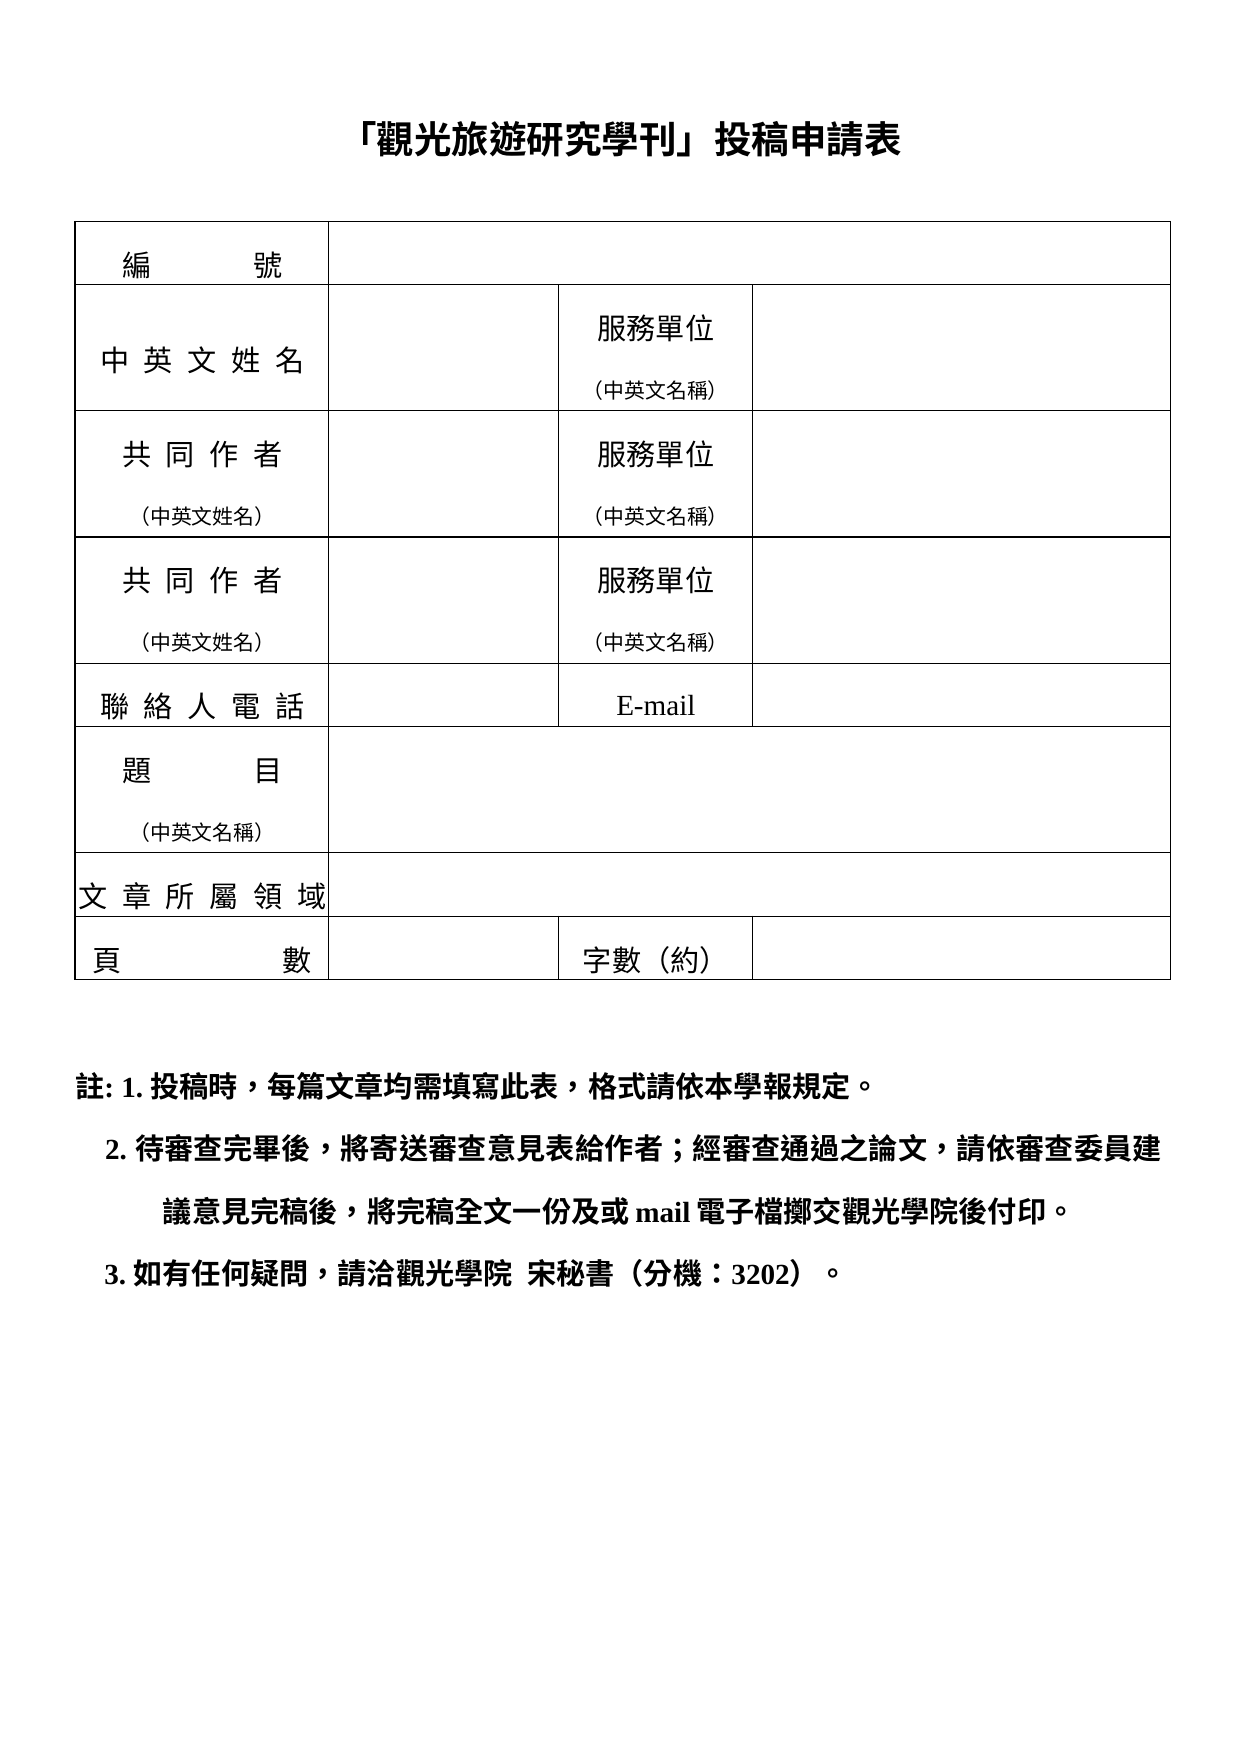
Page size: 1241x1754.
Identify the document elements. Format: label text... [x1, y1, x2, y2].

table_cell [753, 285, 1170, 410]
table_cell 共 同 作 者 （中英文姓名） [76, 411, 328, 536]
table_header 編 號 [76, 222, 328, 284]
table_cell 共 同 作 者 （中英文姓名） [76, 538, 328, 662]
table_cell 服務單位 （中英文名稱） [559, 538, 752, 662]
table_cell 字數（約） [559, 917, 752, 979]
table_cell 聯 絡 人 電 話 [76, 664, 328, 726]
text 註: 1. 投稿時，每篇文章均需填寫此表，格式請依本學報規定。 [75, 1043, 1165, 1105]
text 2. 待審查完畢後，將寄送審查意見表給作者；經審查通過之論文，請依審查委員建議意見完稿後，將完稿全文一份及或mail電子檔擲交觀光學院後付印。 [75, 1105, 1165, 1230]
text 3. 如有任何疑問，請洽觀光學院 宋秘書（分機：3202）。 [75, 1230, 1165, 1293]
table_cell 題 目 （中英文名稱） [76, 727, 328, 852]
table_cell [329, 664, 558, 726]
table_cell 服務單位 （中英文名稱） [559, 285, 752, 410]
table_cell [329, 853, 1170, 916]
table_cell [753, 411, 1170, 536]
table_cell [329, 285, 558, 410]
table_cell [329, 917, 558, 979]
table_cell [329, 727, 1170, 852]
table_cell 服務單位 （中英文名稱） [559, 411, 752, 536]
table_cell [753, 664, 1170, 726]
table_cell 頁 數 [76, 917, 328, 979]
text 「觀光旅遊研究學刊」投稿申請表 [75, 96, 1165, 158]
table_cell 文 章 所 屬 領 域 [76, 853, 328, 916]
table_cell [329, 538, 558, 662]
table_cell 中 英 文 姓 名 [76, 285, 328, 410]
table_cell [753, 917, 1170, 979]
table_cell [753, 538, 1170, 662]
table_cell [329, 411, 558, 536]
table_cell E-mail [559, 664, 752, 726]
table_header [329, 222, 1170, 284]
